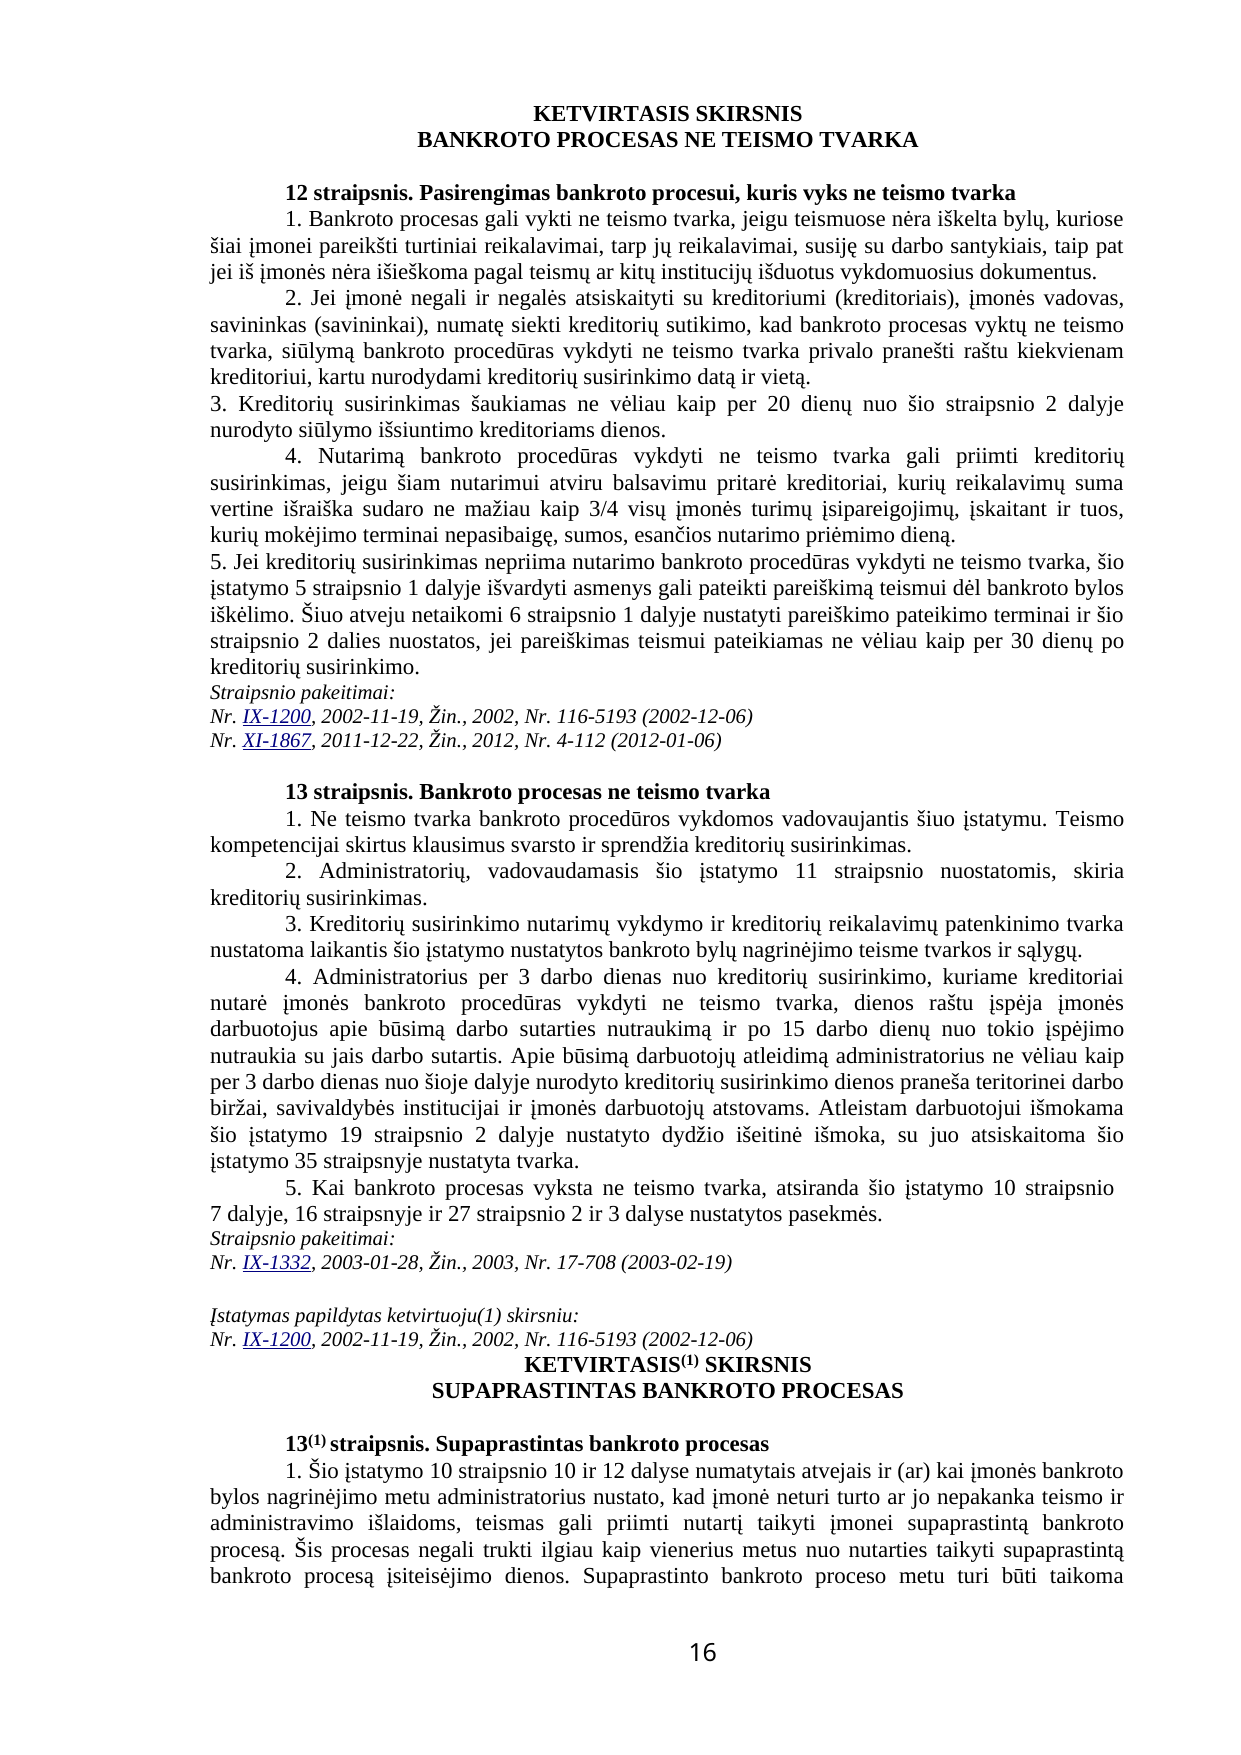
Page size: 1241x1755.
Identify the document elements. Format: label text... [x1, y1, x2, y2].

text 3. Kreditorių susirinkimo nutarimų vykdymo ir kreditorių reikalavimų patenkinimo tvarka nustatoma laikantis šio įstatymo nustatytos bankroto bylų nagrinėjimo teisme tvarkos ir sąlygų. [210, 910, 1126, 963]
text Nr. IX-1200, 2002-11-19, Žin., 2002, Nr. 116-5193 (2002-12-06) [210, 704, 1126, 728]
subtitle Ketvirtasis(1) SKIRSNIS [210, 1351, 1126, 1378]
text Nr. XI-1867, 2011-12-22, Žin., 2012, Nr. 4-112 (2012-01-06) [210, 728, 1120, 752]
subtitle Supaprastintas BANKROTO PROCEsas [210, 1378, 1126, 1404]
text 3. Kreditorių susirinkimas šaukiamas ne vėliau kaip per 20 dienų nuo šio straipsnio 2 dalyje nurodyto siūlymo išsiuntimo kreditoriams dienos. [210, 390, 1126, 442]
subtitle 13 straipsnis. Bankroto procesas ne teismo tvarka [210, 778, 1126, 804]
subtitle 13(1) straipsnis. Supaprastintas bankroto procesas [210, 1430, 1126, 1457]
text 5. Jei kreditorių susirinkimas nepriima nutarimo bankroto procedūras vykdyti ne teismo tvarka, šio įstatymo 5 straipsnio 1 dalyje išvardyti asmenys gali pateikti pareiškimą teismui dėl bankroto bylos iškėlimo. Šiuo atveju netaikomi 6 straipsnio 1 dalyje nustatyti pareiškimo pateikimo terminai ir šio straipsnio 2 dalies nuostatos, jei pareiškimas teismui pateikiamas ne vėliau kaip per 30 dienų po kreditorių susirinkimo. [210, 548, 1126, 680]
text Nr. IX-1200, 2002-11-19, Žin., 2002, Nr. 116-5193 (2002-12-06) [210, 1327, 1126, 1351]
text Straipsnio pakeitimai: [210, 680, 1126, 704]
subtitle KETVIRTASIS SKIRSNIS [210, 100, 1126, 126]
text Nr. IX-1332, 2003-01-28, Žin., 2003, Nr. 17-708 (2003-02-19) [210, 1250, 1126, 1274]
text Straipsnio pakeitimai: [210, 1226, 1126, 1250]
subtitle BANKROTO PROCEsAS NE TEISMo tvarka [210, 126, 1126, 153]
text 4. Administratorius per 3 darbo dienas nuo kreditorių susirinkimo, kuriame kreditoriai nutarė įmonės bankroto procedūras vykdyti ne teismo tvarka, dienos raštu įspėja įmonės darbuotojus apie būsimą darbo sutarties nutraukimą ir po 15 darbo dienų nuo tokio įspėjimo nutraukia su jais darbo sutartis. Apie būsimą darbuotojų atleidimą administratorius ne vėliau kaip per 3 darbo dienas nuo šioje dalyje nurodyto kreditorių susirinkimo dienos praneša teritorinei darbo biržai, savivaldybės institucijai ir įmonės darbuotojų atstovams. Atleistam darbuotojui išmokama šio įstatymo 19 straipsnio 2 dalyje nustatyto dydžio išeitinė išmoka, su juo atsiskaitoma šio įstatymo 35 straipsnyje nustatyta tvarka. [210, 963, 1126, 1173]
subtitle 12 straipsnis. Pasirengimas bankroto procesui, kuris vyks ne teismo tvarka [210, 179, 1126, 205]
text 2. Jei įmonė negali ir negalės atsiskaityti su kreditoriumi (kreditoriais), įmonės vadovas, savininkas (savininkai), numatę siekti kreditorių sutikimo, kad bankroto procesas vyktų ne teismo tvarka, siūlymą bankroto procedūras vykdyti ne teismo tvarka privalo pranešti raštu kiekvienam kreditoriui, kartu nurodydami kreditorių susirinkimo datą ir vietą. [210, 284, 1126, 390]
text 4. Nutarimą bankroto procedūras vykdyti ne teismo tvarka gali priimti kreditorių susirinkimas, jeigu šiam nutarimui atviru balsavimu pritarė kreditoriai, kurių reikalavimų suma vertine išraiška sudaro ne mažiau kaip 3/4 visų įmonės turimų įsipareigojimų, įskaitant ir tuos, kurių mokėjimo terminai nepasibaigę, sumos, esančios nutarimo priėmimo dieną. [210, 442, 1126, 548]
text 1. Šio įstatymo 10 straipsnio 10 ir 12 dalyse numatytais atvejais ir (ar) kai įmonės bankroto bylos nagrinėjimo metu administratorius nustato, kad įmonė neturi turto ar jo nepakanka teismo ir administravimo išlaidoms, teismas gali priimti nutartį taikyti įmonei supaprastintą bankroto procesą. Šis procesas negali trukti ilgiau kaip vienerius metus nuo nutarties taikyti supaprastintą bankroto procesą įsiteisėjimo dienos. Supaprastinto bankroto proceso metu turi būti taikoma [210, 1457, 1126, 1588]
text 1. Bankroto procesas gali vykti ne teismo tvarka, jeigu teismuose nėra iškelta bylų, kuriose šiai įmonei pareikšti turtiniai reikalavimai, tarp jų reikalavimai, susiję su darbo santykiais, taip pat jei iš įmonės nėra išieškoma pagal teismų ar kitų institucijų išduotus vykdomuosius dokumentus. [210, 205, 1126, 284]
text 5. Kai bankroto procesas vyksta ne teismo tvarka, atsiranda šio įstatymo 10 straipsnio 7 dalyje, 16 straipsnyje ir 27 straipsnio 2 ir 3 dalyse nustatytos pasekmės. [210, 1173, 1126, 1226]
text Įstatymas papildytas ketvirtuoju(1) skirsniu: [210, 1303, 1126, 1327]
text 2. Administratorių, vadovaudamasis šio įstatymo 11 straipsnio nuostatomis, skiria kreditorių susirinkimas. [210, 857, 1126, 910]
text 1. Ne teismo tvarka bankroto procedūros vykdomos vadovaujantis šiuo įstatymu. Teismo kompetencijai skirtus klausimus svarsto ir sprendžia kreditorių susirinkimas. [210, 804, 1126, 857]
